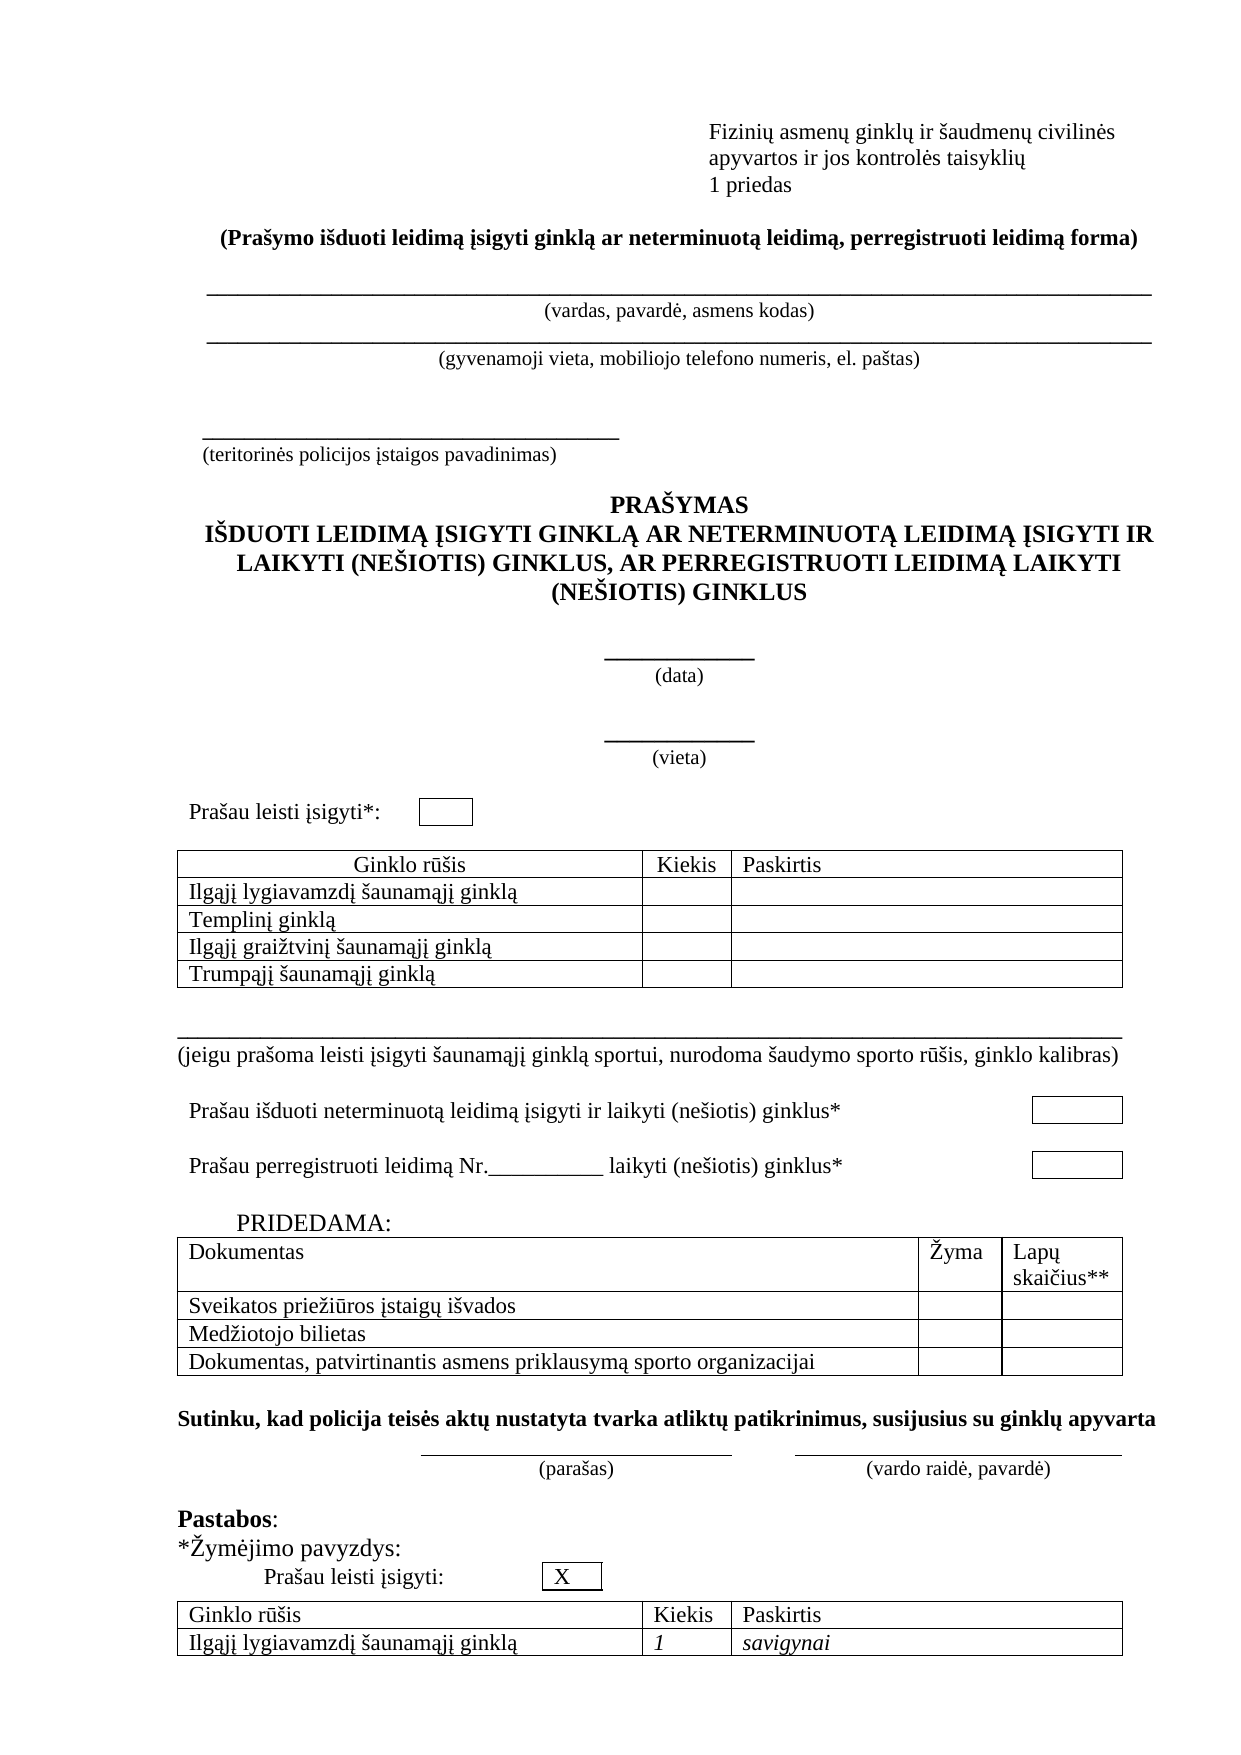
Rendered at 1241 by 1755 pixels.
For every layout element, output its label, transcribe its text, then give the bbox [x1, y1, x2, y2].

text Fizinių asmenų ginklų ir šaudmenų civilinės [709, 118, 1181, 144]
table_cell [919, 1348, 1001, 1374]
table_cell 1 [643, 1629, 731, 1655]
text ____________ [177, 634, 1181, 663]
text (teritorinės policijos įstaigos pavadinimas) [177, 442, 1181, 466]
text (Prašymo išduoti leidimą įsigyti ginklą ar neterminuotą leidimą, perregistruoti leidimą forma) [177, 223, 1181, 250]
table_cell [177, 1455, 421, 1480]
table_header Kiekis [643, 851, 731, 877]
text _ [177, 1017, 1181, 1041]
text (data) [177, 663, 1181, 687]
table_header [177, 1431, 421, 1455]
table_cell [1003, 1348, 1122, 1374]
table_cell Ilgąjį lygiavamzdį šaunamąjį ginklą [178, 1629, 642, 1655]
table_cell [919, 1292, 1001, 1319]
table_cell [732, 1455, 795, 1480]
table_cell Ilgąjį lygiavamzdį šaunamąjį ginklą [178, 878, 642, 905]
table_header Ginklo rūšis [178, 1602, 642, 1628]
table_cell [1003, 1320, 1122, 1347]
table_cell [732, 961, 1122, 987]
text PRIDEDAMA: [177, 1208, 1181, 1237]
table_cell (parašas) [421, 1456, 732, 1480]
table_cell [643, 906, 731, 932]
table_cell [919, 1320, 1001, 1347]
table_cell savigynai [732, 1629, 1122, 1655]
table_cell Medžiotojo bilietas [178, 1320, 918, 1347]
table_header [420, 799, 472, 825]
table_header X [543, 1563, 601, 1589]
table_header Prašau išduoti neterminuotą leidimą įsigyti ir laikyti (nešiotis) ginklus* [177, 1096, 1032, 1123]
table_header Paskirtis [732, 851, 1122, 877]
table_cell [643, 961, 731, 987]
table_header Kiekis [643, 1602, 731, 1628]
table_cell Templinį ginklą [178, 906, 642, 932]
text apyvartos ir jos kontrolės taisyklių [709, 144, 1181, 171]
table_cell (vardo raidė, pavardė) [795, 1456, 1122, 1480]
table_header Žyma [919, 1238, 1001, 1291]
text (jeigu prašoma leisti įsigyti šaunamąjį ginklą sportui, nurodoma šaudymo sporto rūšis, ginklo kalibras) [177, 1041, 1181, 1067]
table_cell Ilgąjį graižtvinį šaunamąjį ginklą [178, 933, 642, 959]
table_header Ginklo rūšis [178, 851, 642, 877]
table_header [421, 1431, 732, 1455]
table_header Lapų skaičius** [1003, 1238, 1122, 1291]
table_header [732, 1431, 795, 1455]
text ________________________________________ [177, 418, 1181, 442]
table_header [795, 1431, 1122, 1455]
table_header [1033, 1097, 1122, 1123]
table_cell Dokumentas, patvirtinantis asmens priklausymą sporto organizacijai [178, 1348, 918, 1374]
table_cell [1033, 1124, 1122, 1151]
table_cell [643, 933, 731, 959]
table_cell [177, 1123, 1033, 1151]
text (vieta) [177, 744, 1181, 769]
table_cell [732, 906, 1122, 932]
text ____________ [177, 716, 1181, 744]
table_cell Prašau perregistruoti leidimą Nr.__________ laikyti (nešiotis) ginklus* [177, 1151, 1032, 1178]
table_cell [643, 878, 731, 905]
table_header Paskirtis [732, 1602, 1122, 1628]
table_cell Trumpąjį šaunamąjį ginklą [178, 961, 642, 987]
table_cell [1003, 1292, 1122, 1319]
text Sutinku, kad policija teisės aktų nustatyta tvarka atliktų patikrinimus, susijusius su ginklų apyvarta [177, 1405, 1181, 1431]
text (gyvenamoji vieta, mobiliojo telefono numeris, el. paštas) [177, 346, 1181, 370]
text *Žymėjimo pavyzdys: [177, 1533, 1181, 1562]
table_cell Sveikatos priežiūros įstaigų išvados [178, 1292, 918, 1319]
table_cell [732, 878, 1122, 905]
table_header Prašau leisti įsigyti*: [177, 798, 395, 825]
table_header [395, 798, 419, 825]
text (vardas, pavardė, asmens kodas) [177, 298, 1181, 322]
text PRAŠYMAS [177, 491, 1181, 519]
text IŠDUOTI LEIDIMĄ ĮSIGYTI GINKLĄ AR NETERMINUOTĄ LEIDIMĄ ĮSIGYTI IR LAIKYTI (NEŠIOTIS) GINKLUS, AR PERREGISTRUOTI LEIDIMĄ LAIKYTI (NEŠIOTIS) GINKLUS [177, 519, 1181, 606]
table_cell [732, 933, 1122, 959]
table_header Dokumentas [178, 1238, 918, 1291]
table_cell [1033, 1152, 1122, 1178]
text Pastabos: [177, 1504, 1181, 1533]
table_header Prašau leisti įsigyti: [177, 1562, 542, 1589]
text 1 priedas [709, 171, 1181, 197]
